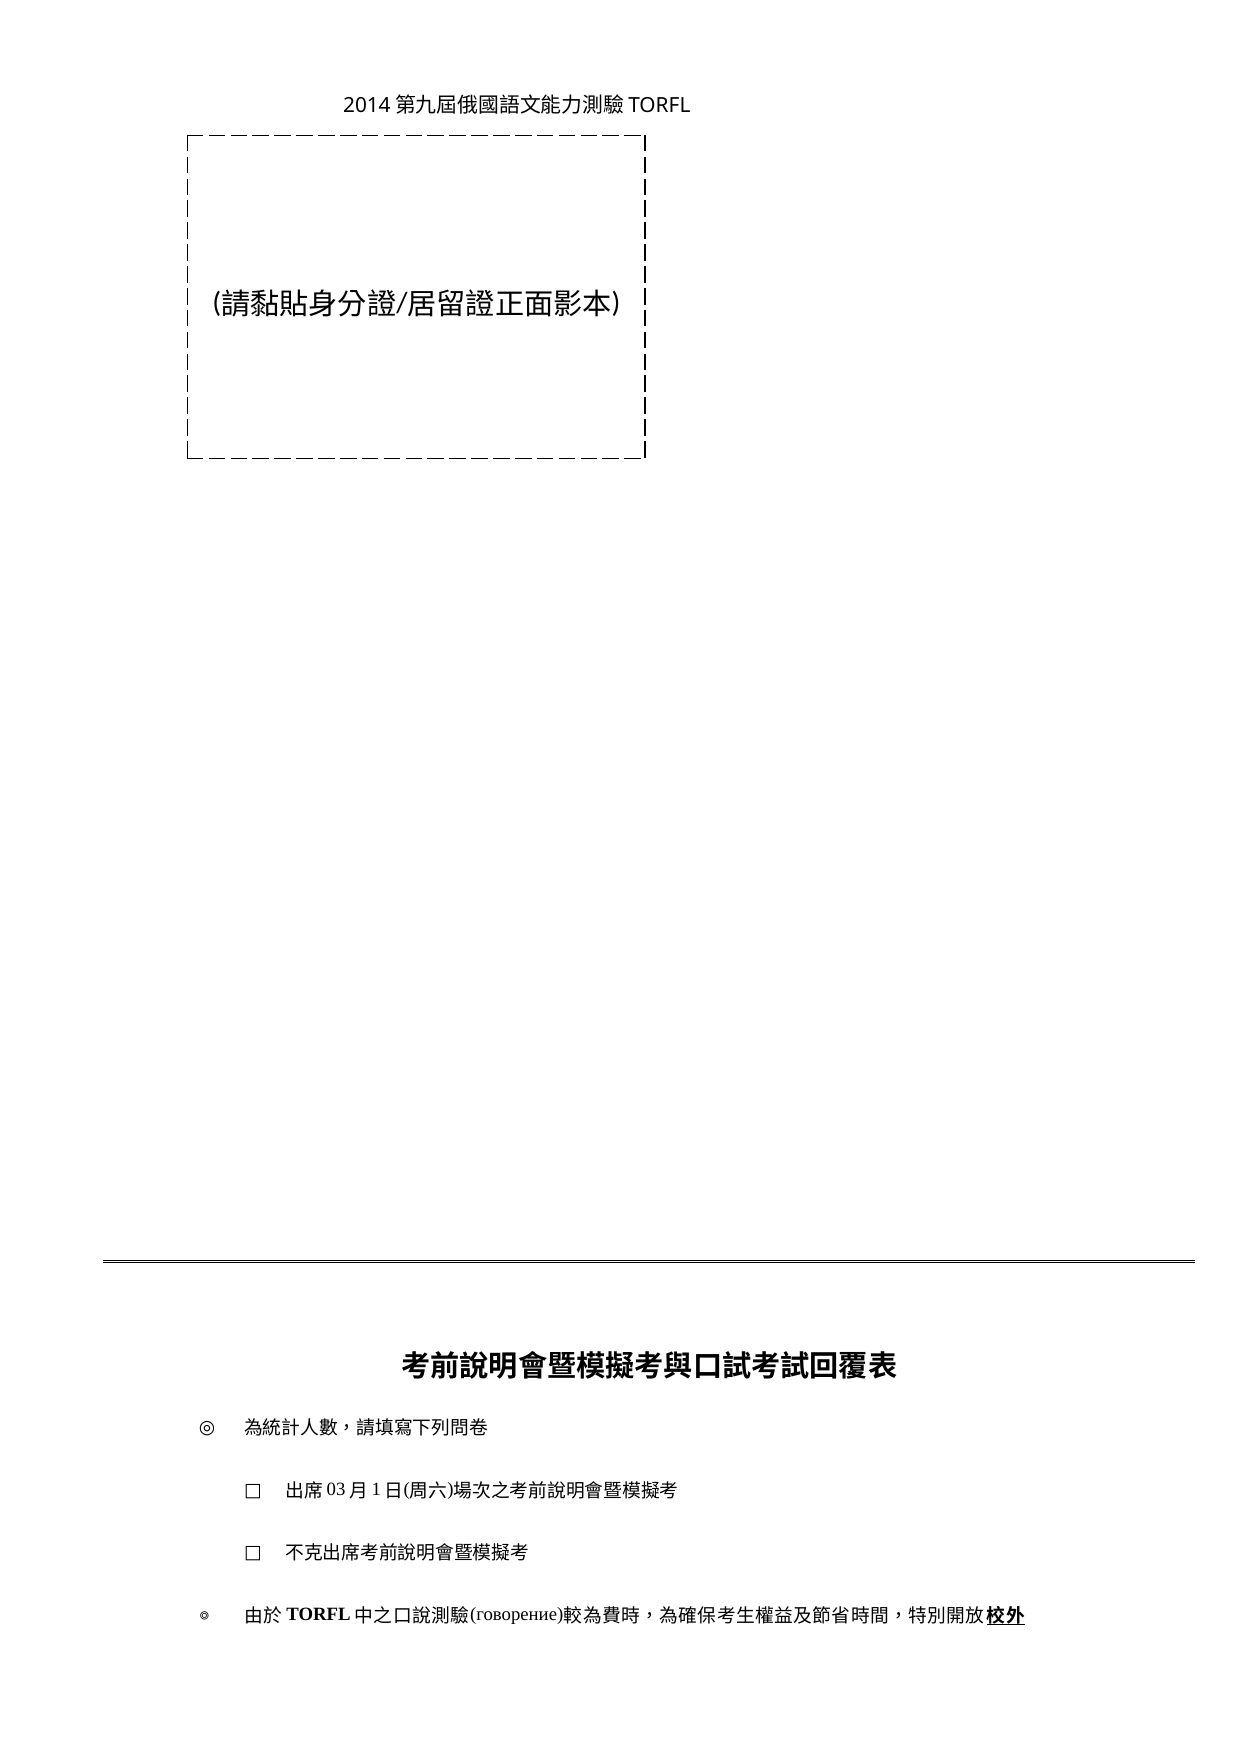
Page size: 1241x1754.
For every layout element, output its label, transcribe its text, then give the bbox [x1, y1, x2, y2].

table_cell 由於TORFL中之口說測驗(говорение)較為費時，為確保考生權益及節省時間，特別開放校外 [233, 1572, 1036, 1635]
table_header (請黏貼身分證/居留證正面影本) [187, 135, 645, 458]
table_cell [187, 1447, 233, 1510]
table_cell 出席03月1日(周六)場次之考前說明會暨模擬考 [274, 1447, 1036, 1510]
table_cell [187, 1510, 233, 1572]
table_cell □ [233, 1447, 274, 1510]
table_cell □ [233, 1510, 274, 1572]
table_header 為統計人數，請填寫下列問卷 [233, 1385, 1036, 1447]
table_header 考前說明會暨模擬考與口試考試回覆表 [103, 1263, 1195, 1385]
table_header ◎ [187, 1385, 233, 1447]
table_cell 不克出席考前說明會暨模擬考 [274, 1510, 1036, 1572]
table_cell ◎ [187, 1572, 233, 1635]
